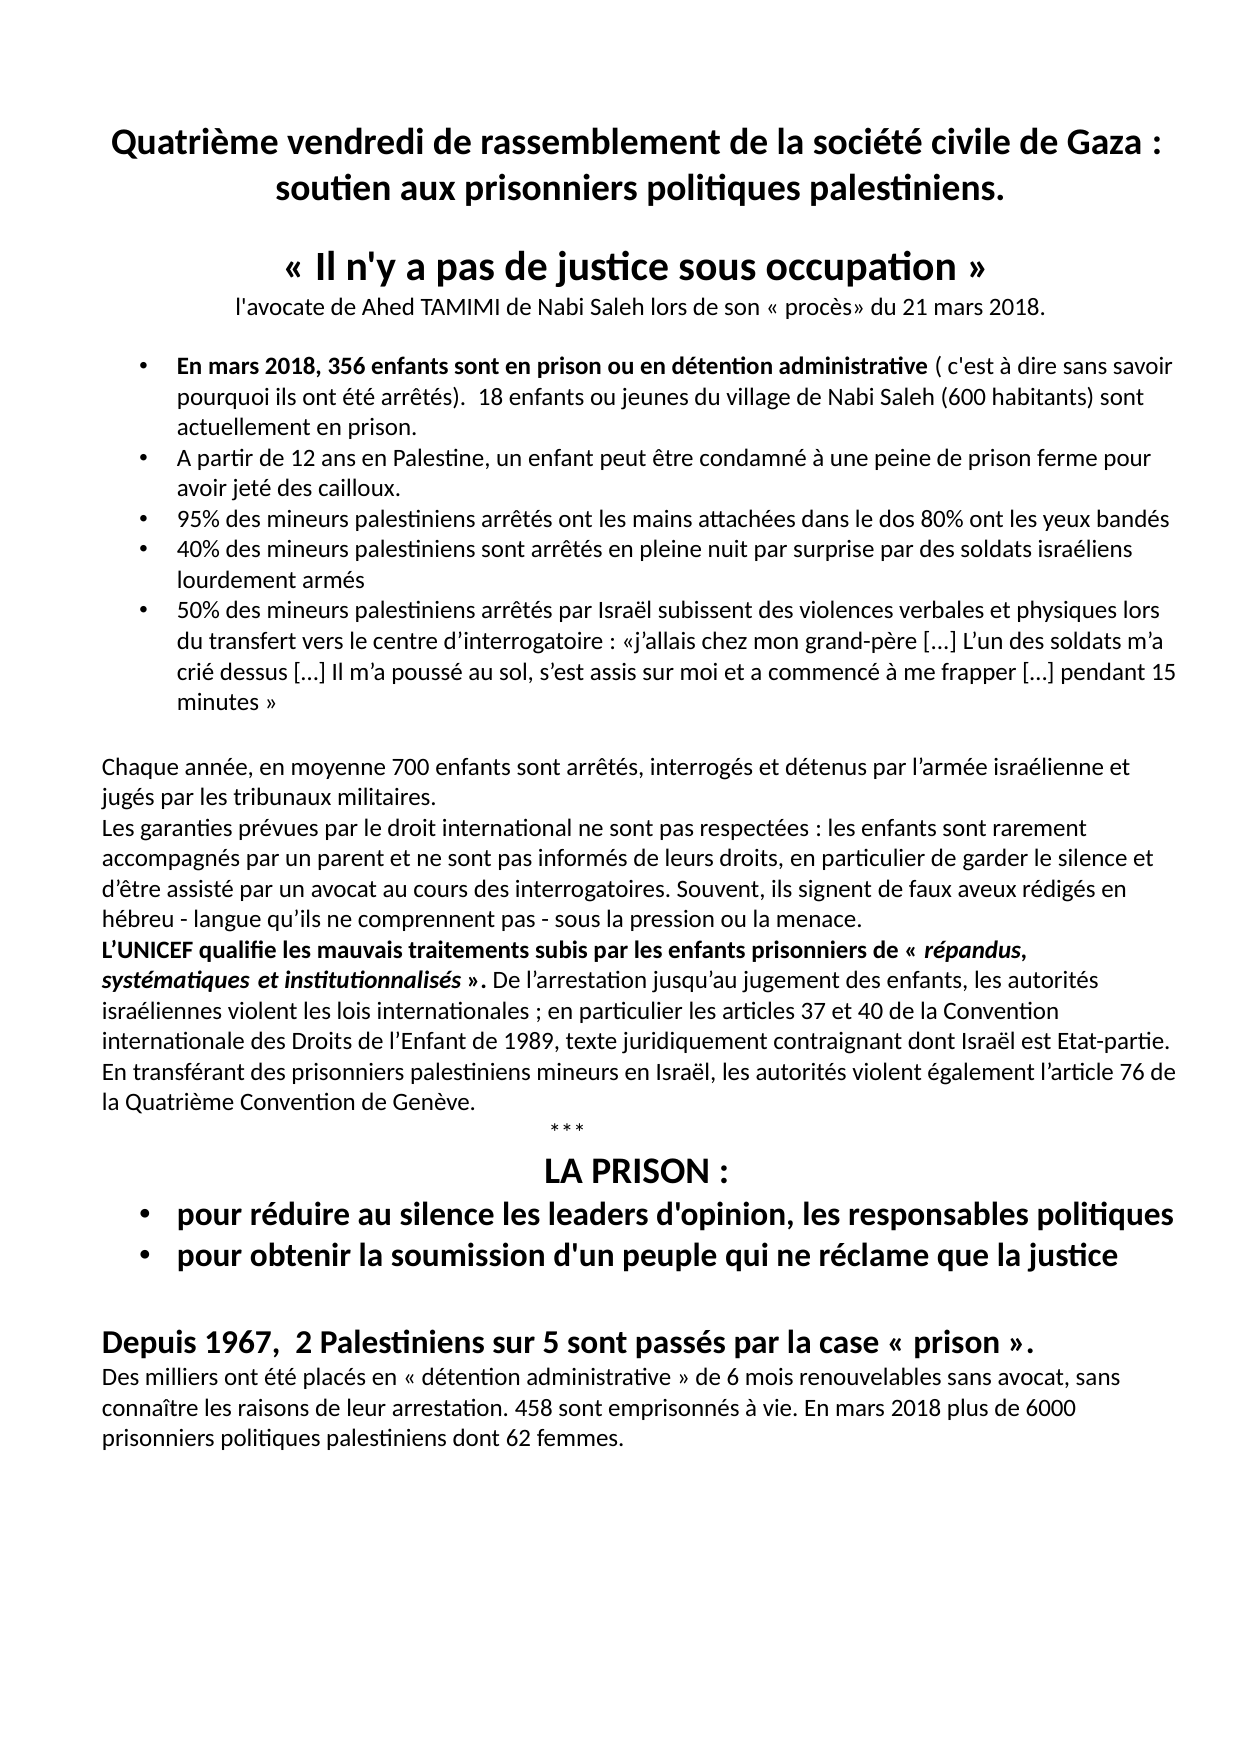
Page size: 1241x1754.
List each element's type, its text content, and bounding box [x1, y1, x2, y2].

text *** [102, 1117, 1180, 1147]
text Chaque année, en moyenne 700 enfants sont arrêtés, interrogés et détenus par l’armée israélienne et jugés par les tribunaux militaires. [102, 751, 1180, 812]
list pour obtenir la soumission d'un peuple qui ne réclame que la justice [139, 1234, 1180, 1275]
text Depuis 1967, 2 Palestiniens sur 5 sont passés par la case « prison ». Des milliers ont été placés en « détention administrative » de 6 mois renouvelables sans avocat, sans connaître les raisons de leur arrestation. 458 sont emprisonnés à vie. En mars 2018 plus de 6000 prisonniers politiques palestiniens dont 62 femmes. [102, 1321, 1180, 1453]
list 95% des mineurs palestiniens arrêtés ont les mains attachées dans le dos 80% ont les yeux bandés [139, 503, 1180, 533]
list En mars 2018, 356 enfants sont en prison ou en détention administrative ( c'est à dire sans savoir pourquoi ils ont été arrêtés). 18 enfants ou jeunes du village de Nabi Saleh (600 habitants) sont actuellement en prison. [139, 350, 1180, 442]
text LA PRISON : [102, 1147, 1180, 1193]
list 40% des mineurs palestiniens sont arrêtés en pleine nuit par surprise par des soldats israéliens lourdement armés [139, 533, 1180, 594]
text Quatrième vendredi de rassemblement de la société civile de Gaza : [102, 118, 1180, 164]
list 50% des mineurs palestiniens arrêtés par Israël subissent des violences verbales et physiques lors du transfert vers le centre d’interrogatoire : «j’allais chez mon grand-père [...] L’un des soldats m’a crié dessus […] Il m’a poussé au sol, s’est assis sur moi et a commencé à me frapper […] pendant 15 minutes » [139, 594, 1180, 717]
list A partir de 12 ans en Palestine, un enfant peut être condamné à une peine de prison ferme pour avoir jeté des cailloux. [139, 442, 1180, 503]
text L’UNICEF qualifie les mauvais traitements subis par les enfants prisonniers de « répandus, systématiques et institutionnalisés ». De l’arrestation jusqu’au jugement des enfants, les autorités israéliennes violent les lois internationales ; en particulier les articles 37 et 40 de la Convention internationale des Droits de l’Enfant de 1989, texte juridiquement contraignant dont Israël est Etat-partie. En transférant des prisonniers palestiniens mineurs en Israël, les autorités violent également l’article 76 de la Quatrième Convention de Genève. [102, 934, 1180, 1117]
list pour réduire au silence les leaders d'opinion, les responsables politiques [139, 1193, 1180, 1234]
text Les garanties prévues par le droit international ne sont pas respectées : les enfants sont rarement accompagnés par un parent et ne sont pas informés de leurs droits, en particulier de garder le silence et d’être assisté par un avocat au cours des interrogatoires. Souvent, ils signent de faux aveux rédigés en hébreu - langue qu’ils ne comprennent pas - sous la pression ou la menace. [102, 812, 1180, 934]
text « Il n'y a pas de justice sous occupation » l'avocate de Ahed TAMIMI de Nabi Saleh lors de son « procès» du 21 mars 2018. [102, 240, 1180, 350]
text soutien aux prisonniers politiques palestiniens. [102, 164, 1180, 210]
